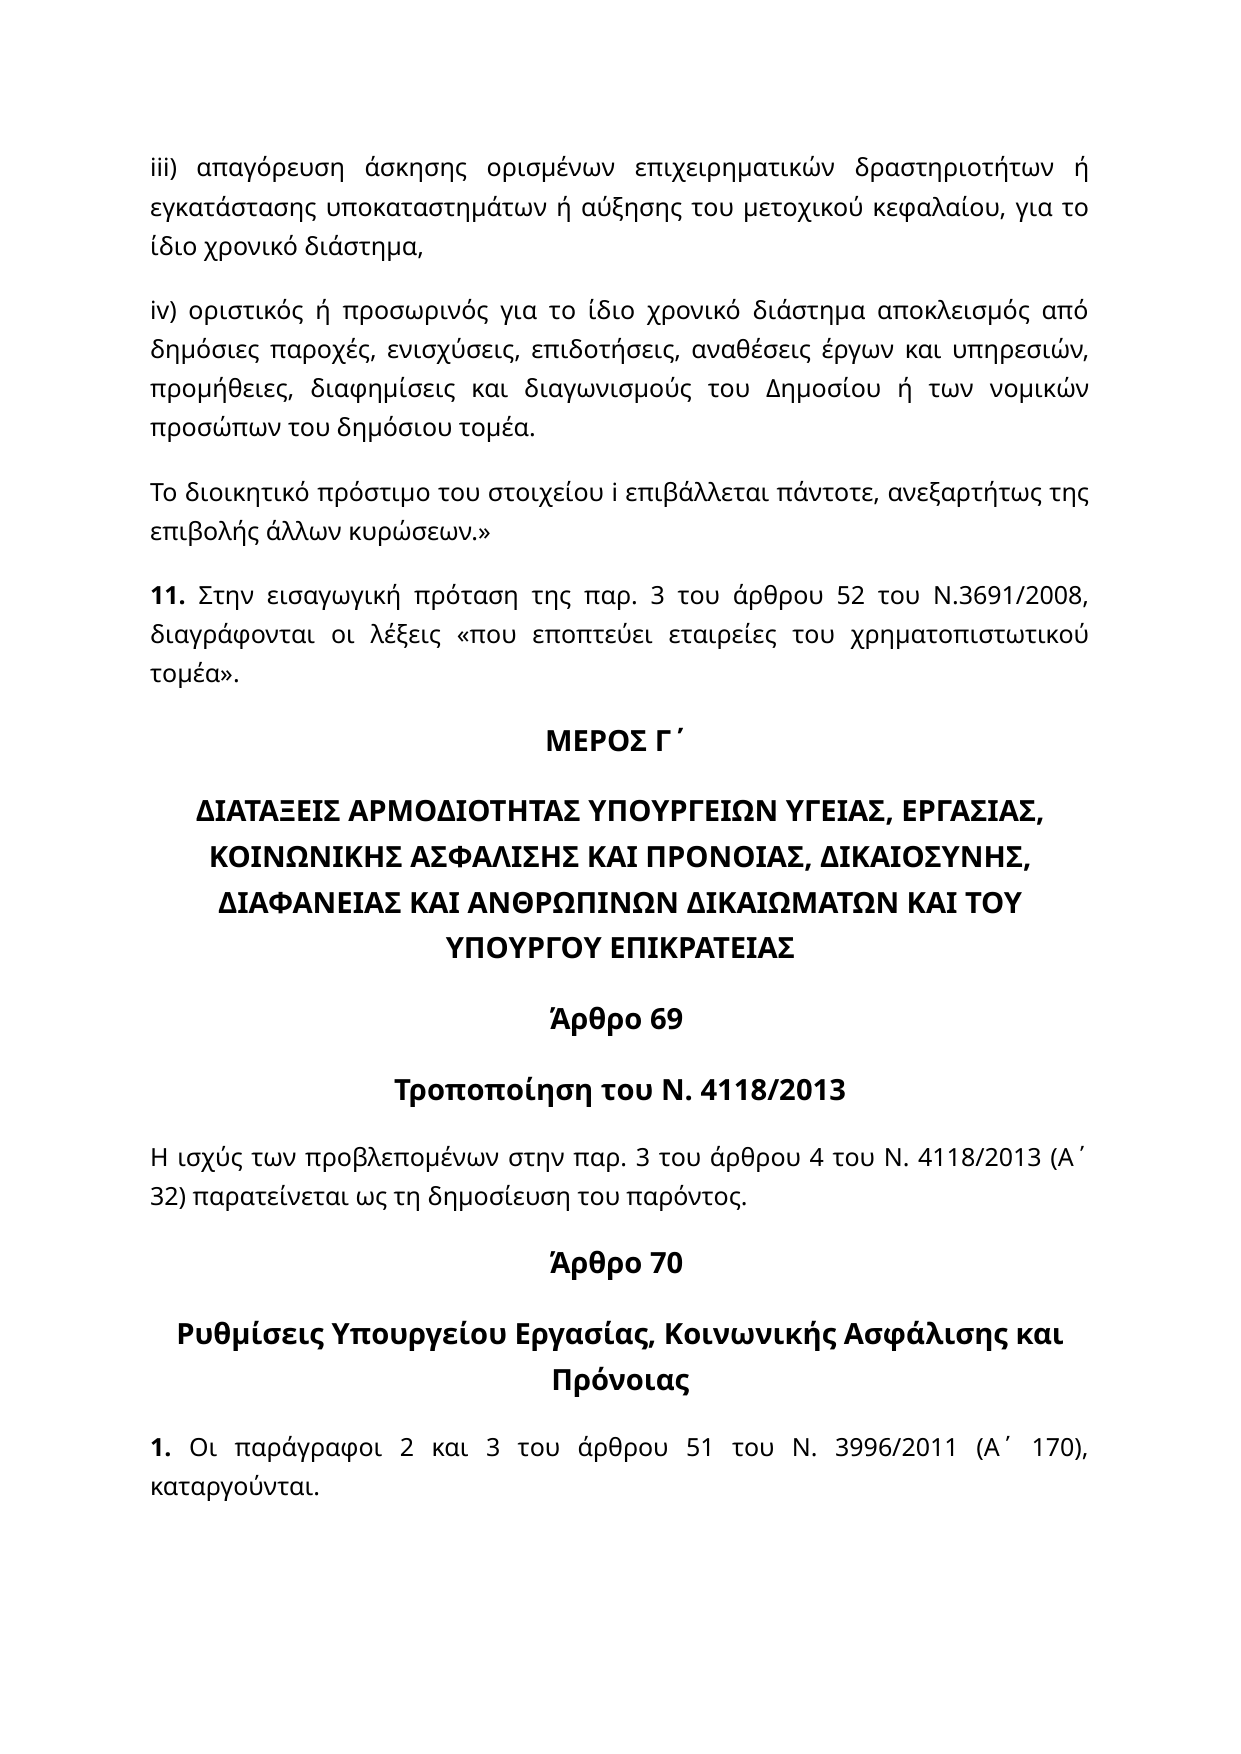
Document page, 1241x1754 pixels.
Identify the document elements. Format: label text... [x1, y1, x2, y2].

text iii) απαγόρευση άσκησης ορισμένων επιχειρηματικών δραστηριοτήτων ή εγκατάστασης υποκαταστημάτων ή αύξησης του μετοχικού κεφαλαίου, για το ίδιο χρονικό διάστημα, [150, 150, 1090, 262]
text 11. Στην εισαγωγική πρόταση της παρ. 3 του άρθρου 52 του Ν.3691/2008, διαγράφονται οι λέξεις «που εποπτεύει εταιρείες του χρηματοπιστωτικού τομέα». [150, 577, 1090, 690]
text 1. Οι παράγραφοι 2 και 3 του άρθρου 51 του Ν. 3996/2011 (Α΄ 170), καταργούνται. [150, 1429, 1090, 1503]
subtitle Τροποποίηση του Ν. 4118/2013 [150, 1069, 1090, 1108]
text Το διοικητικό πρόστιμο του στοιχείου i επιβάλλεται πάντοτε, ανεξαρτήτως της επιβολής άλλων κυρώσεων.» [150, 474, 1090, 547]
text Η ισχύς των προβλεπομένων στην παρ. 3 του άρθρου 4 του Ν. 4118/2013 (Α΄ 32) παρατείνεται ως τη δημοσίευση του παρόντος. [150, 1139, 1090, 1213]
subtitle Άρθρο 70 [150, 1243, 1090, 1282]
subtitle Άρθρο 69 [150, 998, 1090, 1038]
text iv) οριστικός ή προσωρινός για το ίδιο χρονικό διάστημα αποκλεισμός από δημόσιες παροχές, ενισχύσεις, επιδοτήσεις, αναθέσεις έργων και υπηρεσιών, προμήθειες, διαφημίσεις και διαγωνισμούς του Δημοσίου ή των νομικών προσώπων του δημόσιου τομέα. [150, 292, 1090, 444]
subtitle ΔΙΑΤΑΞΕΙΣ ΑΡΜΟΔΙΟΤΗΤΑΣ ΥΠΟΥΡΓΕΙΩΝ ΥΓΕΙΑΣ, ΕΡΓΑΣΙΑΣ, ΚΟΙΝΩΝΙΚΗΣ ΑΣΦΑΛΙΣΗΣ ΚΑΙ ΠΡΟΝΟΙΑΣ, ΔΙΚΑΙΟΣΥΝΗΣ, ΔΙΑΦΑΝΕΙΑΣ ΚΑΙ ΑΝΘΡΩΠΙΝΩΝ ΔΙΚΑΙΩΜΑΤΩΝ ΚΑΙ ΤΟΥ ΥΠΟΥΡΓΟΥ ΕΠΙΚΡΑΤΕΙΑΣ [150, 791, 1090, 967]
subtitle ΜΕΡΟΣ Γ΄ [150, 720, 1090, 760]
subtitle Ρυθμίσεις Υπουργείου Εργασίας, Κοινωνικής Ασφάλισης και Πρόνοιας [150, 1313, 1090, 1399]
